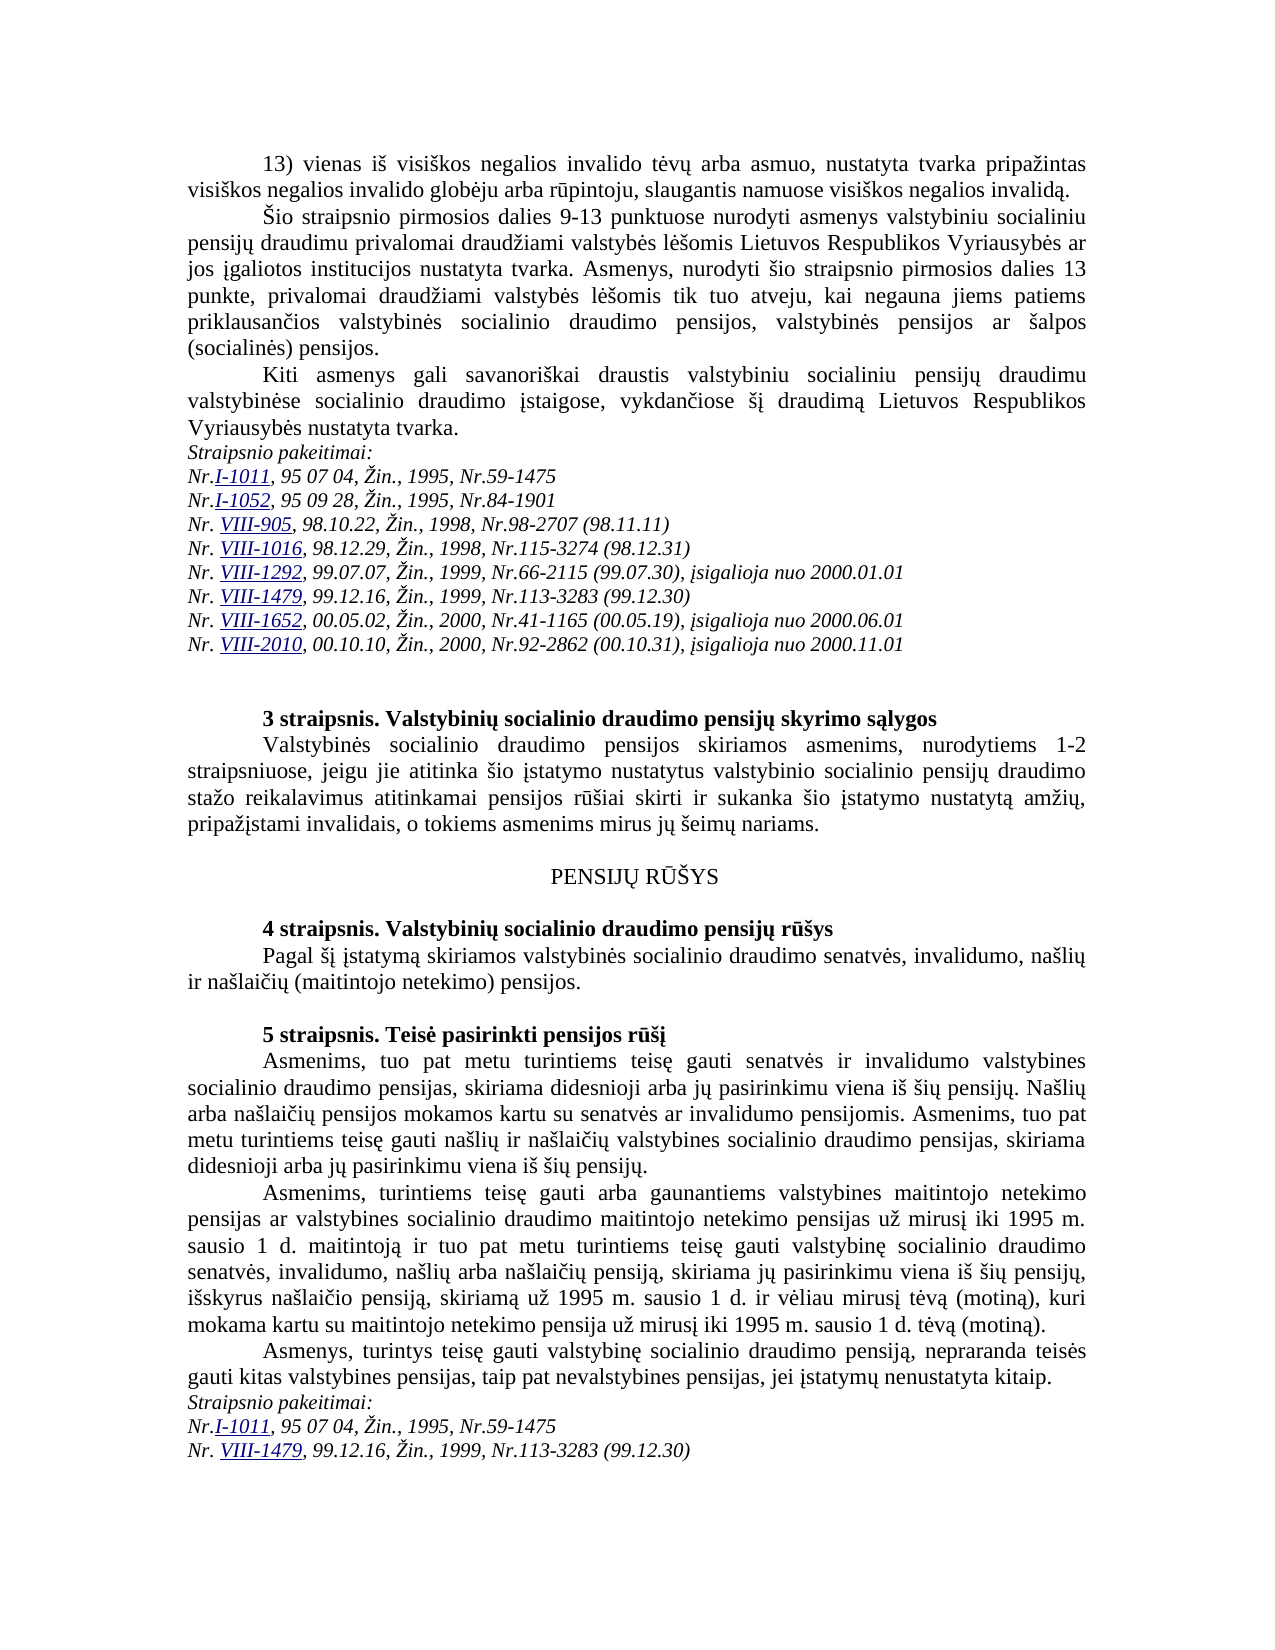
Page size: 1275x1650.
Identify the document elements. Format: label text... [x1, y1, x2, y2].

text 13) vienas iš visiškos negalios invalido tėvų arba asmuo, nustatyta tvarka pripažintas visiškos negalios invalido globėju arba rūpintoju, slaugantis namuose visiškos negalios invalidą. [187, 150, 1087, 203]
text Valstybinės socialinio draudimo pensijos skiriamos asmenims, nurodytiems 1-2 straipsniuose, jeigu jie atitinka šio įstatymo nustatytus valstybinio socialinio pensijų draudimo stažo reikalavimus atitinkamai pensijos rūšiai skirti ir sukanka šio įstatymo nustatytą amžių, pripažįstami invalidais, o tokiems asmenims mirus jų šeimų nariams. [187, 731, 1087, 836]
text Nr. VIII-2010, 00.10.10, Žin., 2000, Nr.92-2862 (00.10.31), įsigalioja nuo 2000.11.01 [187, 632, 1087, 656]
text Nr. VIII-1479, 99.12.16, Žin., 1999, Nr.113-3283 (99.12.30) [187, 584, 1087, 608]
text 3 straipsnis. Valstybinių socialinio draudimo pensijų skyrimo sąlygos [187, 704, 1087, 731]
text Nr.I-1011, 95 07 04, Žin., 1995, Nr.59-1475 [187, 464, 1087, 488]
text Nr. VIII-1292, 99.07.07, Žin., 1999, Nr.66-2115 (99.07.30), įsigalioja nuo 2000.01.01 [187, 560, 1087, 584]
text Asmenims, tuo pat metu turintiems teisę gauti senatvės ir invalidumo valstybines socialinio draudimo pensijas, skiriama didesnioji arba jų pasirinkimu viena iš šių pensijų. Našlių arba našlaičių pensijos mokamos kartu su senatvės ar invalidumo pensijomis. Asmenims, tuo pat metu turintiems teisę gauti našlių ir našlaičių valstybines socialinio draudimo pensijas, skiriama didesnioji arba jų pasirinkimu viena iš šių pensijų. [187, 1047, 1087, 1179]
text 4 straipsnis. Valstybinių socialinio draudimo pensijų rūšys [187, 915, 1087, 942]
text Asmenims, turintiems teisę gauti arba gaunantiems valstybines maitintojo netekimo pensijas ar valstybines socialinio draudimo maitintojo netekimo pensijas už mirusį iki 1995 m. sausio 1 d. maitintoją ir tuo pat metu turintiems teisę gauti valstybinę socialinio draudimo senatvės, invalidumo, našlių arba našlaičių pensiją, skiriama jų pasirinkimu viena iš šių pensijų, išskyrus našlaičio pensiją, skiriamą už 1995 m. sausio 1 d. ir vėliau mirusį tėvą (motiną), kuri mokama kartu su maitintojo netekimo pensija už mirusį iki 1995 m. sausio 1 d. tėvą (motiną). [187, 1179, 1087, 1337]
text Kiti asmenys gali savanoriškai draustis valstybiniu socialiniu pensijų draudimu valstybinėse socialinio draudimo įstaigose, vykdančiose šį draudimą Lietuvos Respublikos Vyriausybės nustatyta tvarka. [187, 361, 1087, 440]
text Straipsnio pakeitimai: [187, 440, 1087, 464]
text Nr. VIII-1016, 98.12.29, Žin., 1998, Nr.115-3274 (98.12.31) [187, 536, 1087, 560]
text Nr. VIII-1652, 00.05.02, Žin., 2000, Nr.41-1165 (00.05.19), įsigalioja nuo 2000.06.01 [187, 608, 1087, 632]
text Nr. VIII-905, 98.10.22, Žin., 1998, Nr.98-2707 (98.11.11) [187, 512, 1087, 536]
text Straipsnio pakeitimai: [187, 1390, 1087, 1414]
text Pagal šį įstatymą skiriamos valstybinės socialinio draudimo senatvės, invalidumo, našlių ir našlaičių (maitintojo netekimo) pensijos. [187, 942, 1087, 994]
text 5 straipsnis. Teisė pasirinkti pensijos rūšį [187, 1021, 1087, 1047]
text Nr. VIII-1479, 99.12.16, Žin., 1999, Nr.113-3283 (99.12.30) [187, 1438, 1087, 1462]
text Asmenys, turintys teisę gauti valstybinę socialinio draudimo pensiją, nepraranda teisės gauti kitas valstybines pensijas, taip pat nevalstybines pensijas, jei įstatymų nenustatyta kitaip. [187, 1337, 1087, 1390]
text Nr.I-1011, 95 07 04, Žin., 1995, Nr.59-1475 [187, 1414, 1087, 1438]
text Nr.I-1052, 95 09 28, Žin., 1995, Nr.84-1901 [187, 488, 1087, 512]
text Šio straipsnio pirmosios dalies 9-13 punktuose nurodyti asmenys valstybiniu socialiniu pensijų draudimu privalomai draudžiami valstybės lėšomis Lietuvos Respublikos Vyriausybės ar jos įgaliotos institucijos nustatyta tvarka. Asmenys, nurodyti šio straipsnio pirmosios dalies 13 punkte, privalomai draudžiami valstybės lėšomis tik tuo atveju, kai negauna jiems patiems priklausančios valstybinės socialinio draudimo pensijos, valstybinės pensijos ar šalpos (socialinės) pensijos. [187, 203, 1087, 361]
text PENSIJŲ RŪŠYS [187, 863, 1087, 889]
